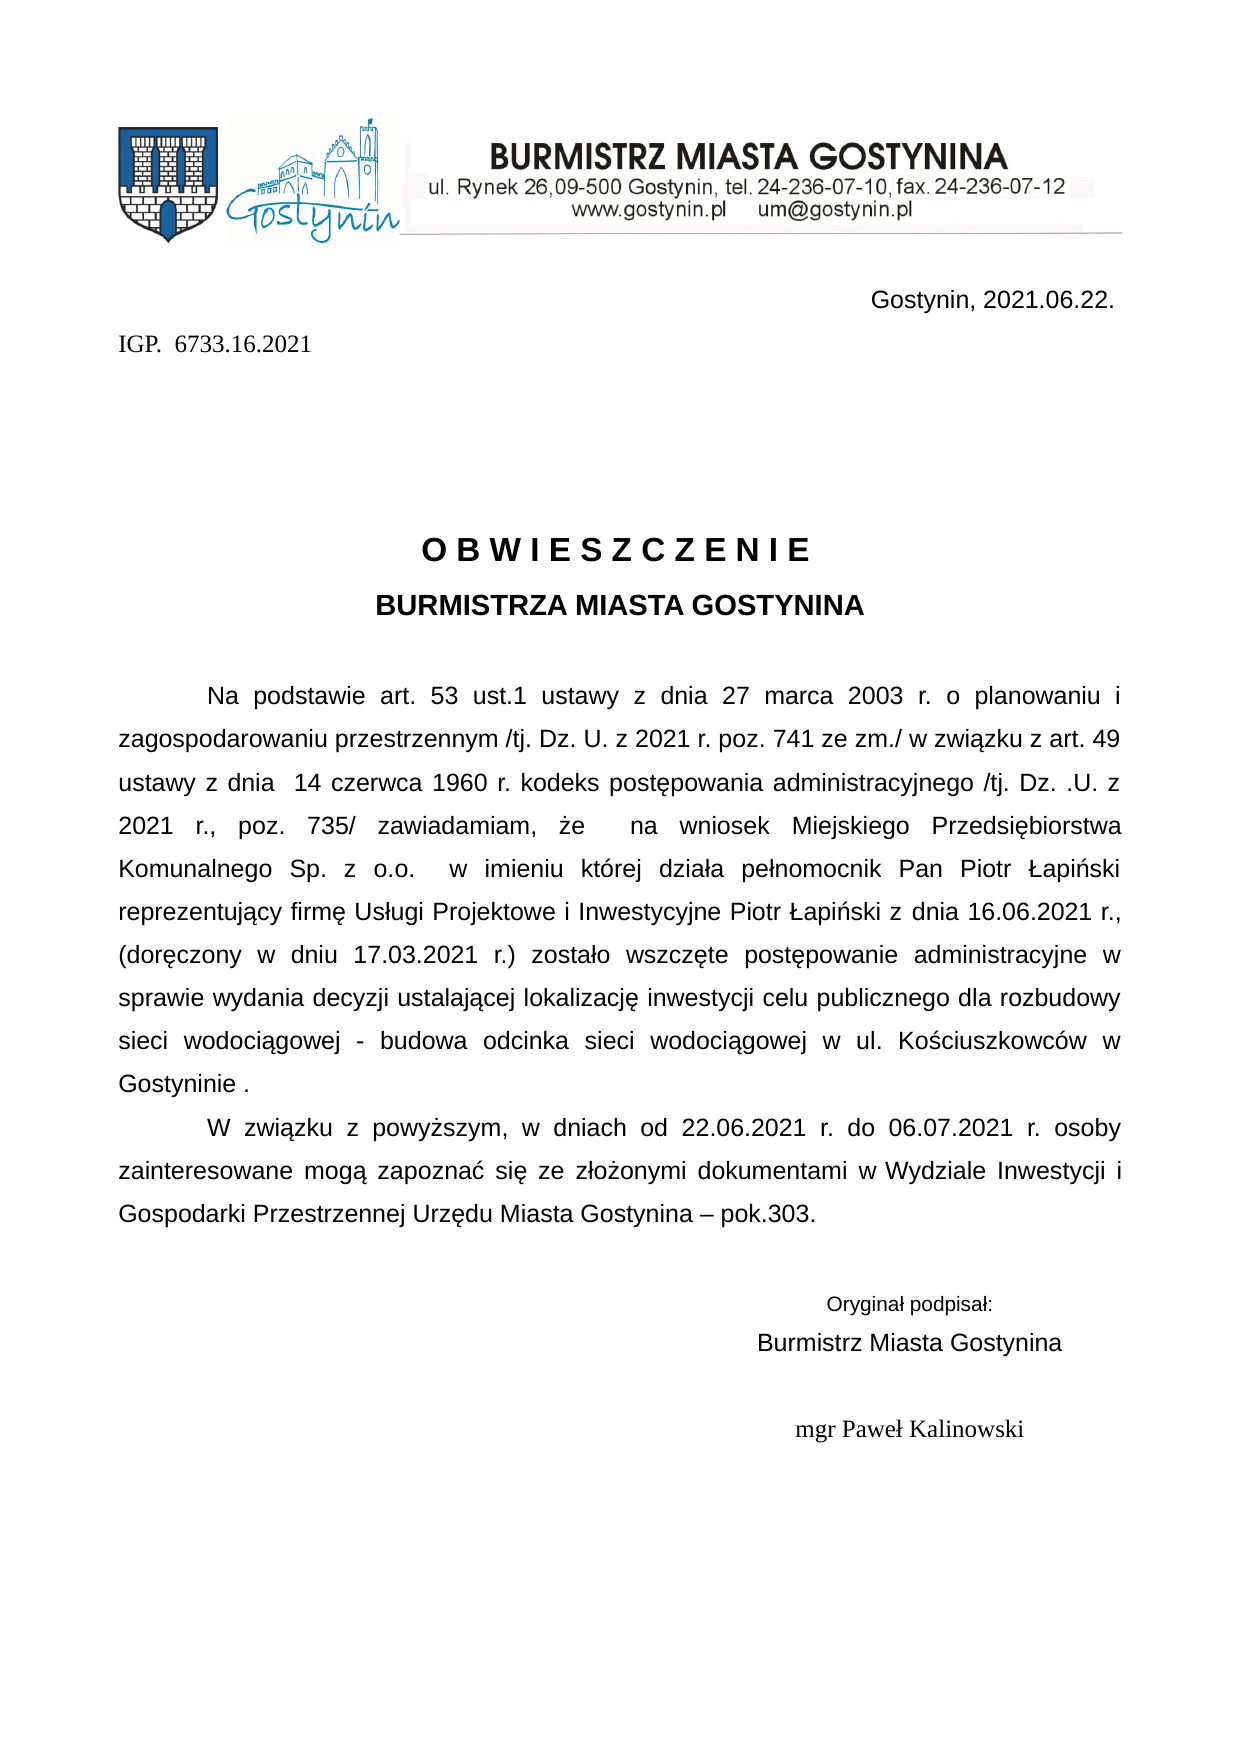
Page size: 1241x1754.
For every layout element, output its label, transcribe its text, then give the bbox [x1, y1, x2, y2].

text Oryginał podpisał: [118, 1292, 1122, 1316]
text BURMISTRZA MIASTA GOSTYNINA [118, 588, 1122, 621]
text IGP. 6733.16.2021 [118, 329, 1122, 357]
picture [118, 118, 1123, 243]
text W związku z powyższym, w dniach od 22.06.2021 r. do 06.07.2021 r. osoby zainteresowane mogą zapoznać się ze złożonymi dokumentami w Wydziale Inwestycji i Gospodarki Przestrzennej Urzędu Miasta Gostynina – pok.303. [118, 1113, 1122, 1228]
text Burmistrz Miasta Gostynina [118, 1328, 1122, 1357]
text Na podstawie art. 53 ust.1 ustawy z dnia 27 marca 2003 r. o planowaniu i zagospodarowaniu przestrzennym /tj. Dz. U. z 2021 r. poz. 741 ze zm./ w związku z art. 49 ustawy z dnia 14 czerwca 1960 r. kodeks postępowania administracyjnego /tj. Dz. .U. z 2021 r., poz. 735/ zawiadamiam, że na wniosek Miejskiego Przedsiębiorstwa Komunalnego Sp. z o.o. w imieniu której działa pełnomocnik Pan Piotr Łapiński reprezentujący firmę Usługi Projektowe i Inwestycyjne Piotr Łapiński z dnia 16.06.2021 r., (doręczony w dniu 17.03.2021 r.) zostało wszczęte postępowanie administracyjne w sprawie wydania decyzji ustalającej lokalizację inwestycji celu publicznego dla rozbudowy sieci wodociągowej - budowa odcinka sieci wodociągowej w ul. Kościuszkowców w Gostyninie . [118, 681, 1122, 1098]
text O B W I E S Z C Z E N I E [118, 530, 1122, 569]
text mgr Paweł Kalinowski [118, 1414, 1122, 1443]
text Gostynin, 2021.06.22. [118, 286, 1122, 314]
